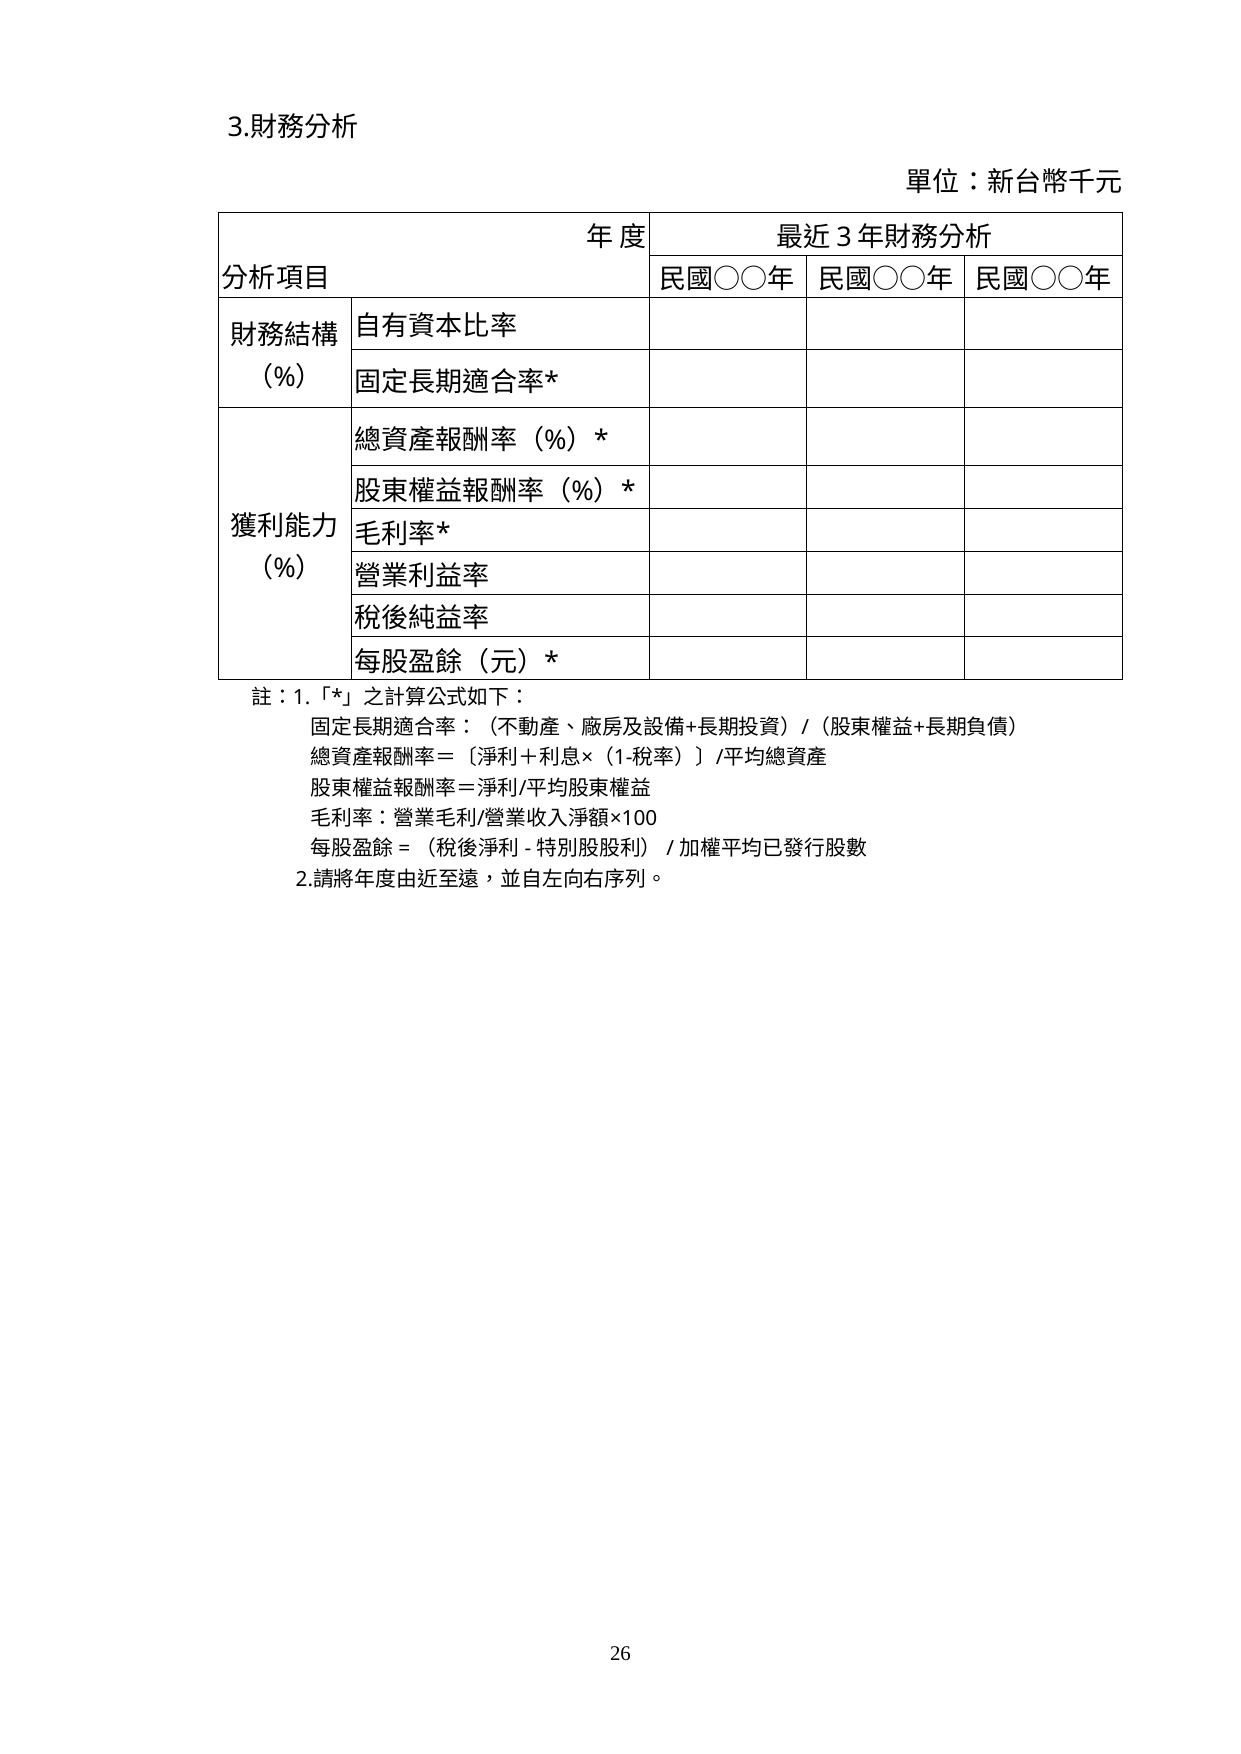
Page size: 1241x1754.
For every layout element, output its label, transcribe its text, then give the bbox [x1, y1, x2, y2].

table_cell [965, 637, 1122, 679]
table_header 年 度 分析項目 [219, 213, 649, 297]
table_cell [807, 350, 964, 407]
table_cell 財務結構 （%） [219, 298, 351, 407]
table_cell [807, 595, 964, 636]
text 總資產報酬率＝〔淨利＋利息×（1-稅率）〕/平均總資產 [148, 741, 1122, 771]
table_cell [965, 509, 1122, 551]
table_cell 獲利能力 （%） [219, 408, 351, 679]
table_cell 自有資本比率 [352, 298, 649, 348]
table_cell [650, 350, 806, 407]
table_cell 民國○○年 [965, 256, 1122, 297]
table_cell 營業利益率 [352, 552, 649, 593]
table_cell 固定長期適合率* [352, 350, 649, 407]
table_cell 每股盈餘（元）* [352, 637, 649, 679]
table_cell [650, 509, 806, 551]
text 註：1.「*」之計算公式如下： [148, 680, 1122, 710]
table_cell [650, 595, 806, 636]
table_cell [807, 466, 964, 508]
table_cell 稅後純益率 [352, 595, 649, 636]
table_cell [807, 298, 964, 348]
text 固定長期適合率：（不動產、廠房及設備+長期投資）/（股東權益+長期負債） [148, 710, 1122, 741]
table_cell [807, 637, 964, 679]
table_cell 毛利率* [352, 509, 649, 551]
table_cell 民國○○年 [650, 256, 806, 297]
table_cell [965, 408, 1122, 465]
table_cell [965, 595, 1122, 636]
table_cell [807, 509, 964, 551]
table_cell 股東權益報酬率（%）* [352, 466, 649, 508]
text 每股盈餘 = （稅後淨利 - 特別股股利） / 加權平均已發行股數 [148, 832, 1122, 862]
table_cell [965, 350, 1122, 407]
table_cell [650, 408, 806, 465]
table_cell [965, 298, 1122, 348]
list 單位：新台幣千元 [177, 158, 1122, 199]
table_cell [650, 552, 806, 593]
table_cell 總資產報酬率（%）* [352, 408, 649, 465]
table_cell [807, 408, 964, 465]
text 毛利率：營業毛利/營業收入淨額×100 [148, 801, 1122, 832]
table_header 最近3年財務分析 [650, 213, 1122, 254]
table_cell [807, 552, 964, 593]
table_cell [965, 552, 1122, 593]
text 股東權益報酬率＝淨利/平均股東權益 [148, 771, 1122, 801]
subtitle 3.財務分析 [168, 103, 1122, 145]
table_cell [650, 466, 806, 508]
table_cell 民國○○年 [807, 256, 964, 297]
table_cell [965, 466, 1122, 508]
table_cell [650, 637, 806, 679]
table_cell [650, 298, 806, 348]
text 2.請將年度由近至遠，並自左向右序列。 [148, 862, 1122, 892]
